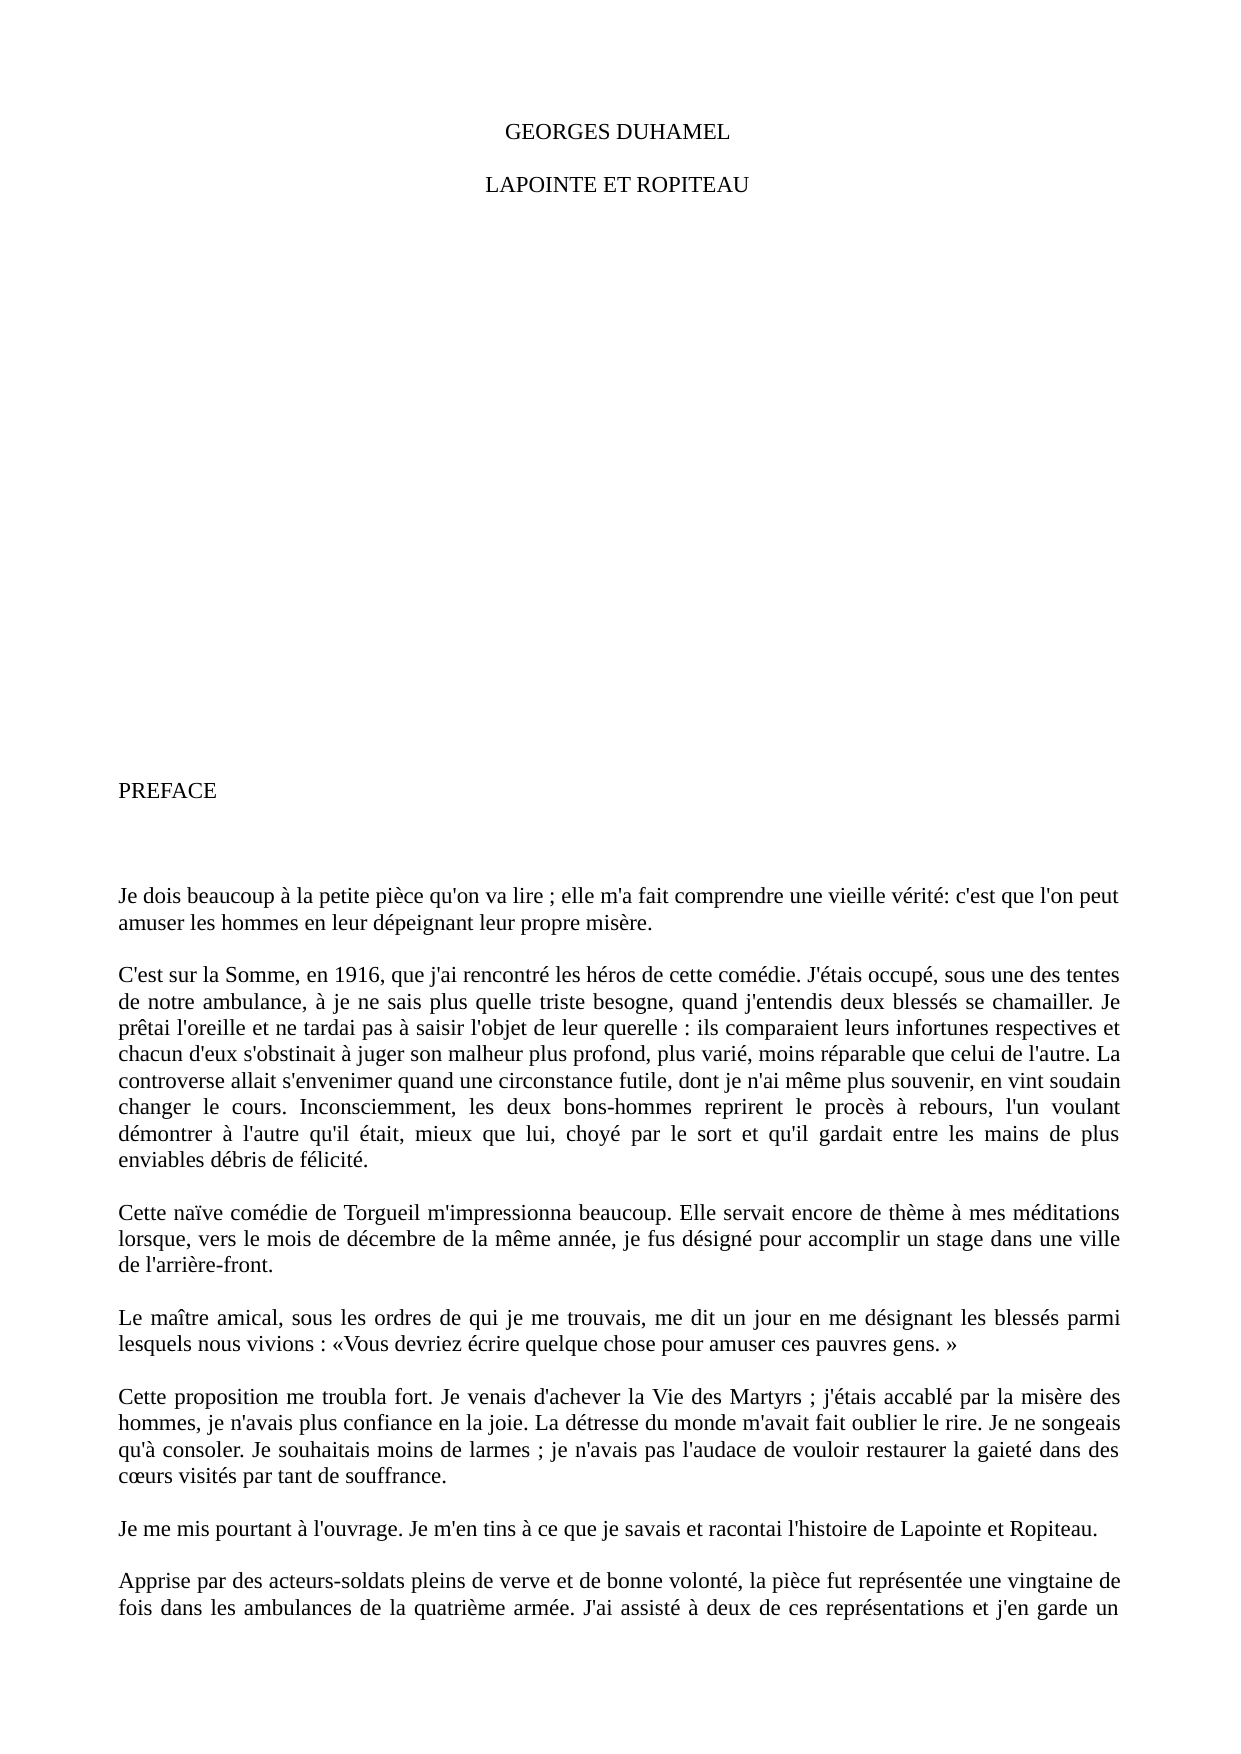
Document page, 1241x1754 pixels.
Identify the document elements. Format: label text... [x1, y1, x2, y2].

text Cette naïve comédie de Torgueil m'impressionna beaucoup. Elle servait encore de thème à mes méditations lorsque, vers le mois de décembre de la même année, je fus désigné pour accomplir un stage dans une ville de l'arrière-front. [118, 1199, 1122, 1278]
text Cette proposition me troubla fort. Je venais d'achever la Vie des Martyrs ; j'étais accablé par la misère des hommes, je n'avais plus confiance en la joie. La détresse du monde m'avait fait oublier le rire. Je ne songeais qu'à consoler. Je souhaitais moins de larmes ; je n'avais pas l'audace de vouloir restaurer la gaieté dans des cœurs visités par tant de souffrance. [118, 1383, 1122, 1488]
text C'est sur la Somme, en 1916, que j'ai rencontré les héros de cette comédie. J'étais occupé, sous une des tentes de notre ambulance, à je ne sais plus quelle triste besogne, quand j'entendis deux blessés se chamailler. Je prêtai l'oreille et ne tardai pas à saisir l'objet de leur querelle : ils comparaient leurs infortunes respectives et chacun d'eux s'obstinait à juger son malheur plus profond, plus varié, moins réparable que celui de l'autre. La controverse allait s'envenimer quand une circonstance futile, dont je n'ai même plus souvenir, en vint soudain changer le cours. Inconsciemment, les deux bons-hommes reprirent le procès à rebours, l'un voulant démontrer à l'autre qu'il était, mieux que lui, choyé par le sort et qu'il gardait entre les mains de plus enviables débris de félicité. [118, 961, 1122, 1172]
text PREFACE [118, 777, 1122, 803]
text Je me mis pourtant à l'ouvrage. Je m'en tins à ce que je savais et racontai l'histoire de Lapointe et Ropiteau. [118, 1515, 1122, 1541]
text GEORGES DUHAMEL [118, 118, 1122, 144]
text Je dois beaucoup à la petite pièce qu'on va lire ; elle m'a fait comprendre une vieille vérité: c'est que l'on peut amuser les hommes en leur dépeignant leur propre misère. [118, 882, 1122, 935]
text Apprise par des acteurs-soldats pleins de verve et de bonne volonté, la pièce fut représentée une vingtaine de fois dans les ambulances de la quatrième armée. J'ai assisté à deux de ces représentations et j'en garde un [118, 1568, 1122, 1620]
text Le maître amical, sous les ordres de qui je me trouvais, me dit un jour en me désignant les blessés parmi lesquels nous vivions : «Vous devriez écrire quelque chose pour amuser ces pauvres gens. » [118, 1304, 1122, 1357]
text LAPOINTE ET ROPITEAU [118, 171, 1122, 197]
